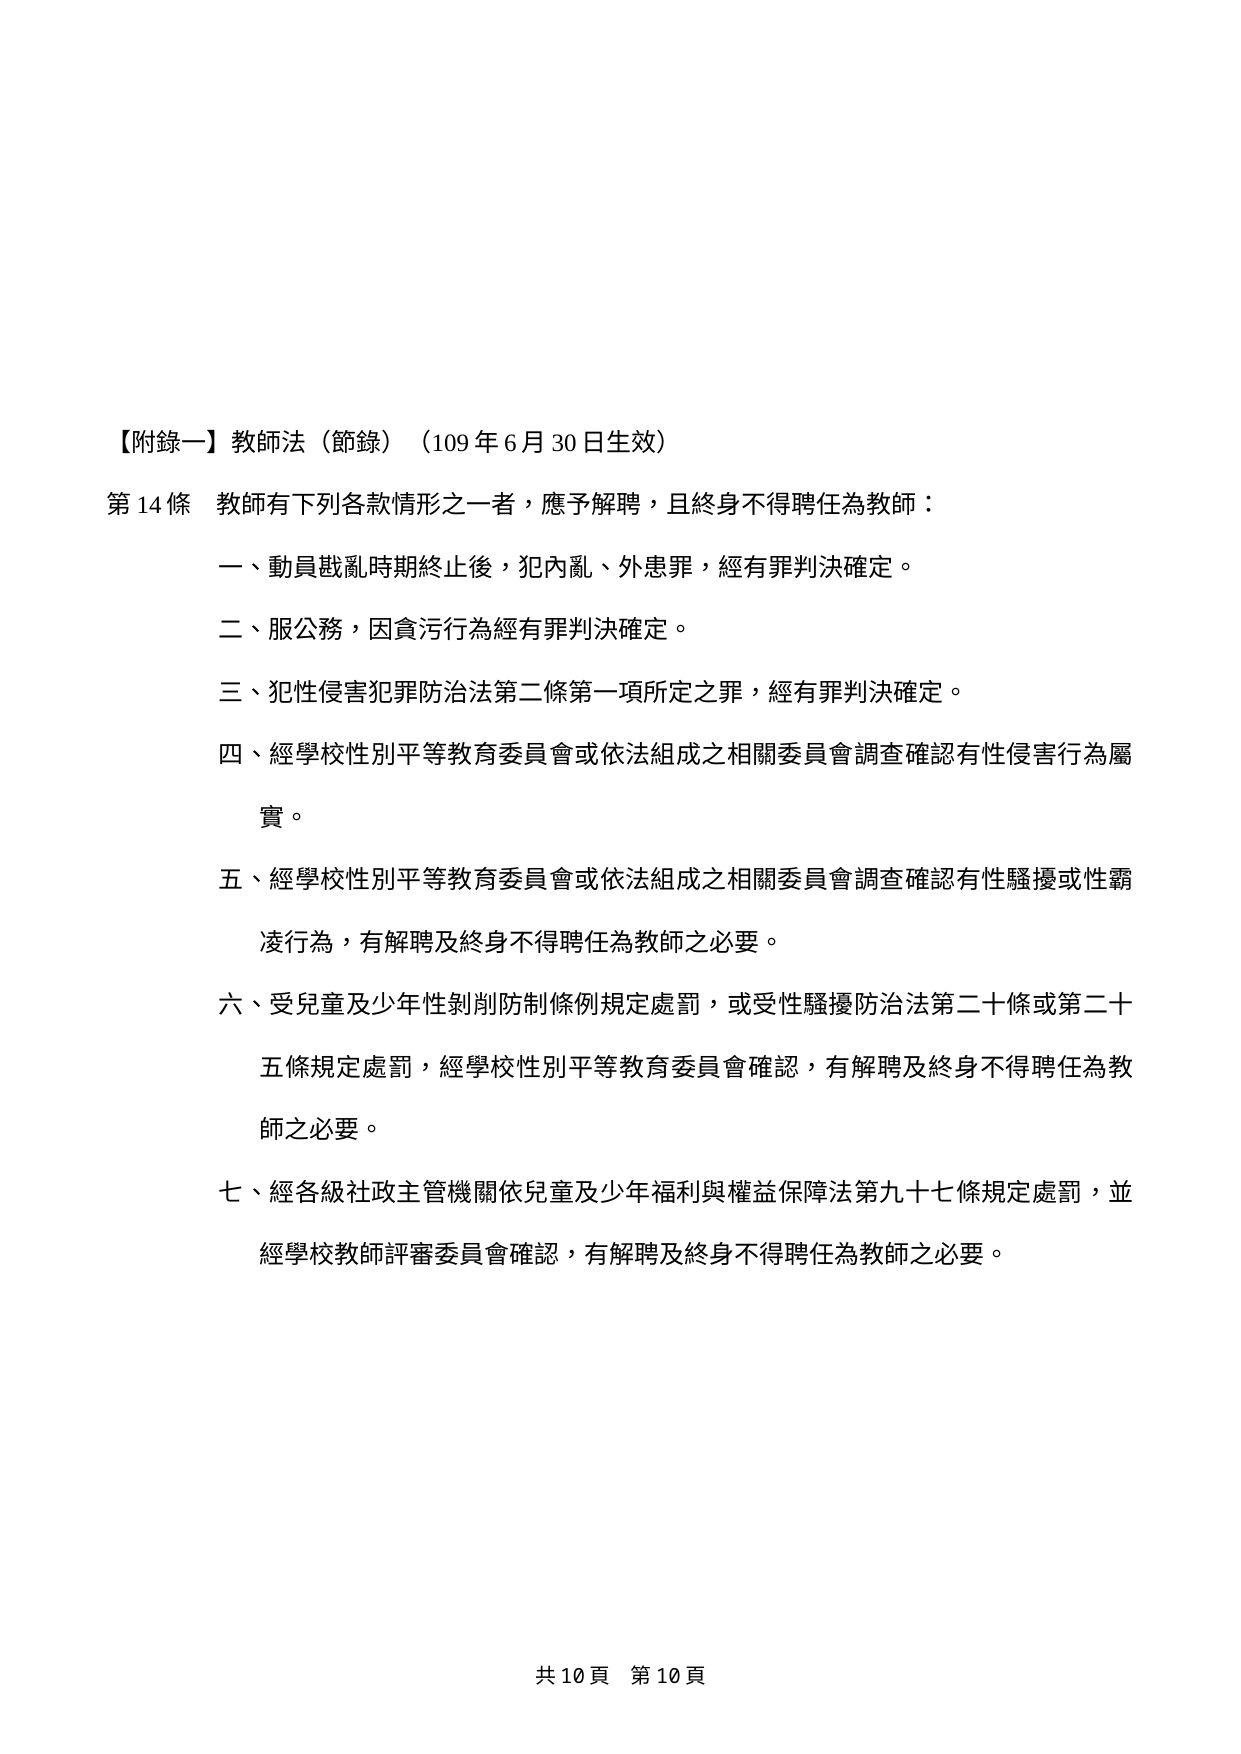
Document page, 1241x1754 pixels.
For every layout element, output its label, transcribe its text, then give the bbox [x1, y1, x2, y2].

text 六、受兒童及少年性剝削防制條例規定處罰，或受性騷擾防治法第二十條或第二十五條規定處罰，經學校性別平等教育委員會確認，有解聘及終身不得聘任為教師之必要。 [219, 961, 1134, 1148]
text 一、動員戡亂時期終止後，犯內亂、外患罪，經有罪判決確定。 [219, 523, 1134, 586]
text 四、經學校性別平等教育委員會或依法組成之相關委員會調查確認有性侵害行為屬實。 [219, 711, 1134, 836]
text 二、服公務，因貪污行為經有罪判決確定。 [219, 586, 1134, 648]
text 五、經學校性別平等教育委員會或依法組成之相關委員會調查確認有性騷擾或性霸凌行為，有解聘及終身不得聘任為教師之必要。 [219, 836, 1134, 961]
text 【附錄一】教師法（節錄）（109年6月30日生效） [106, 398, 1134, 461]
text 第14條 教師有下列各款情形之一者，應予解聘，且終身不得聘任為教師： [106, 461, 1134, 523]
text 七、經各級社政主管機關依兒童及少年福利與權益保障法第九十七條規定處罰，並經學校教師評審委員會確認，有解聘及終身不得聘任為教師之必要。 [219, 1148, 1134, 1273]
text 三、犯性侵害犯罪防治法第二條第一項所定之罪，經有罪判決確定。 [219, 648, 1134, 711]
